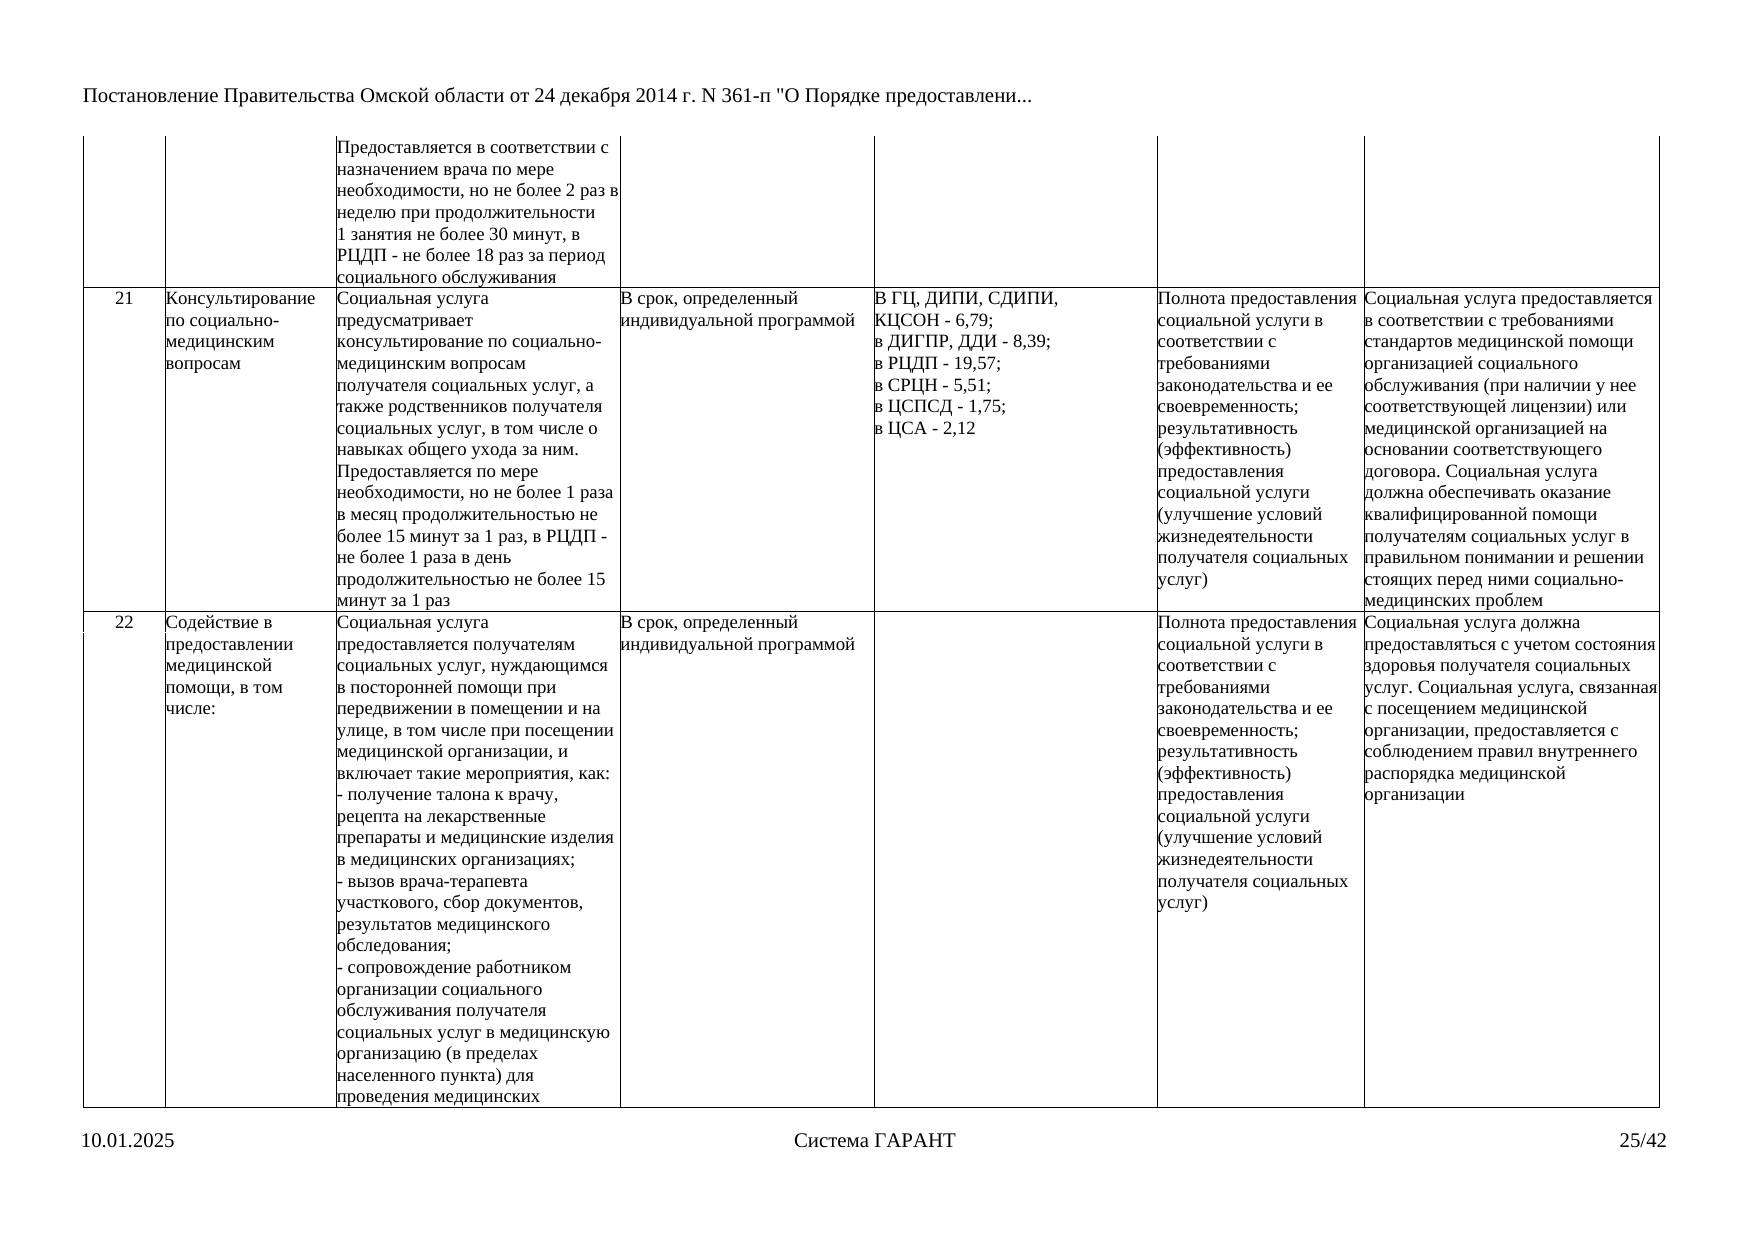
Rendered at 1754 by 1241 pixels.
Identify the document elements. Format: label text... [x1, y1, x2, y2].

table_cell [84, 136, 165, 287]
table_cell Предоставляется в соответствии с назначением врача по мере необходимости, но не более 2 раз в неделю при продолжительности 1 занятия не более 30 минут, в РЦДП - не более 18 раз за период социального обслуживания [337, 136, 620, 287]
table_cell В срок, определенный индивидуальной программой [621, 288, 874, 611]
table_cell 22 [84, 612, 165, 632]
table_cell В срок, определенный индивидуальной программой [621, 612, 874, 1107]
table_cell Социальная услуга предоставляется получателям социальных услуг, нуждающимся в посторонней помощи при передвижении в помещении и на улице, в том числе при посещении медицинской организации, и включает такие мероприятия, как: - получение талона к врачу, рецепта на лекарственные препараты и медицинские изделия в медицинских организациях; - вызов врача-терапевта участкового, сбор документов, результатов медицинского обследования; - сопровождение работником организации социального обслуживания получателя социальных услуг в медицинскую организацию (в пределах населенного пункта) для проведения медицинских [337, 612, 620, 1107]
table_cell [875, 612, 1157, 1107]
table_cell [875, 136, 1157, 287]
table_cell Содействие в предоставлении медицинской помощи, в том числе: [166, 612, 336, 1107]
table_cell [1365, 136, 1659, 287]
table_cell Социальная услуга должна предоставляться с учетом состояния здоровья получателя социальных услуг. Социальная услуга, связанная с посещением медицинской организации, предоставляется с соблюдением правил внутреннего распорядка медицинской организации [1365, 612, 1659, 1107]
table_cell [84, 633, 165, 1107]
table_cell [621, 136, 874, 287]
table_cell Социальная услуга предоставляется в соответствии с требованиями стандартов медицинской помощи организацией социального обслуживания (при наличии у нее соответствующей лицензии) или медицинской организацией на основании соответствующего договора. Социальная услуга должна обеспечивать оказание квалифицированной помощи получателям социальных услуг в правильном понимании и решении стоящих перед ними социально-медицинских проблем [1365, 288, 1659, 611]
table_cell Консультирование по социально-медицинским вопросам [166, 288, 336, 611]
table_cell В ГЦ, ДИПИ, СДИПИ, КЦСОН - 6,79; в ДИГПР, ДДИ - 8,39; в РЦДП - 19,57; в СРЦН - 5,51; в ЦСПСД - 1,75; в ЦСА - 2,12 [875, 288, 1157, 611]
table_cell Социальная услуга предусматривает консультирование по социально-медицинским вопросам получателя социальных услуг, а также родственников получателя социальных услуг, в том числе о навыках общего ухода за ним. Предоставляется по мере необходимости, но не более 1 раза в месяц продолжительностью не более 15 минут за 1 раз, в РЦДП - не более 1 раза в день продолжительностью не более 15 минут за 1 раз [337, 288, 620, 611]
table_cell Полнота предоставления социальной услуги в соответствии с требованиями законодательства и ее своевременность; результативность (эффективность) предоставления социальной услуги (улучшение условий жизнедеятельности получателя социальных услуг) [1158, 288, 1364, 611]
table_cell [1158, 136, 1364, 287]
table_cell 21 [84, 288, 165, 611]
table_cell Полнота предоставления социальной услуги в соответствии с требованиями законодательства и ее своевременность; результативность (эффективность) предоставления социальной услуги (улучшение условий жизнедеятельности получателя социальных услуг) [1158, 612, 1364, 1107]
table_cell [166, 136, 336, 287]
